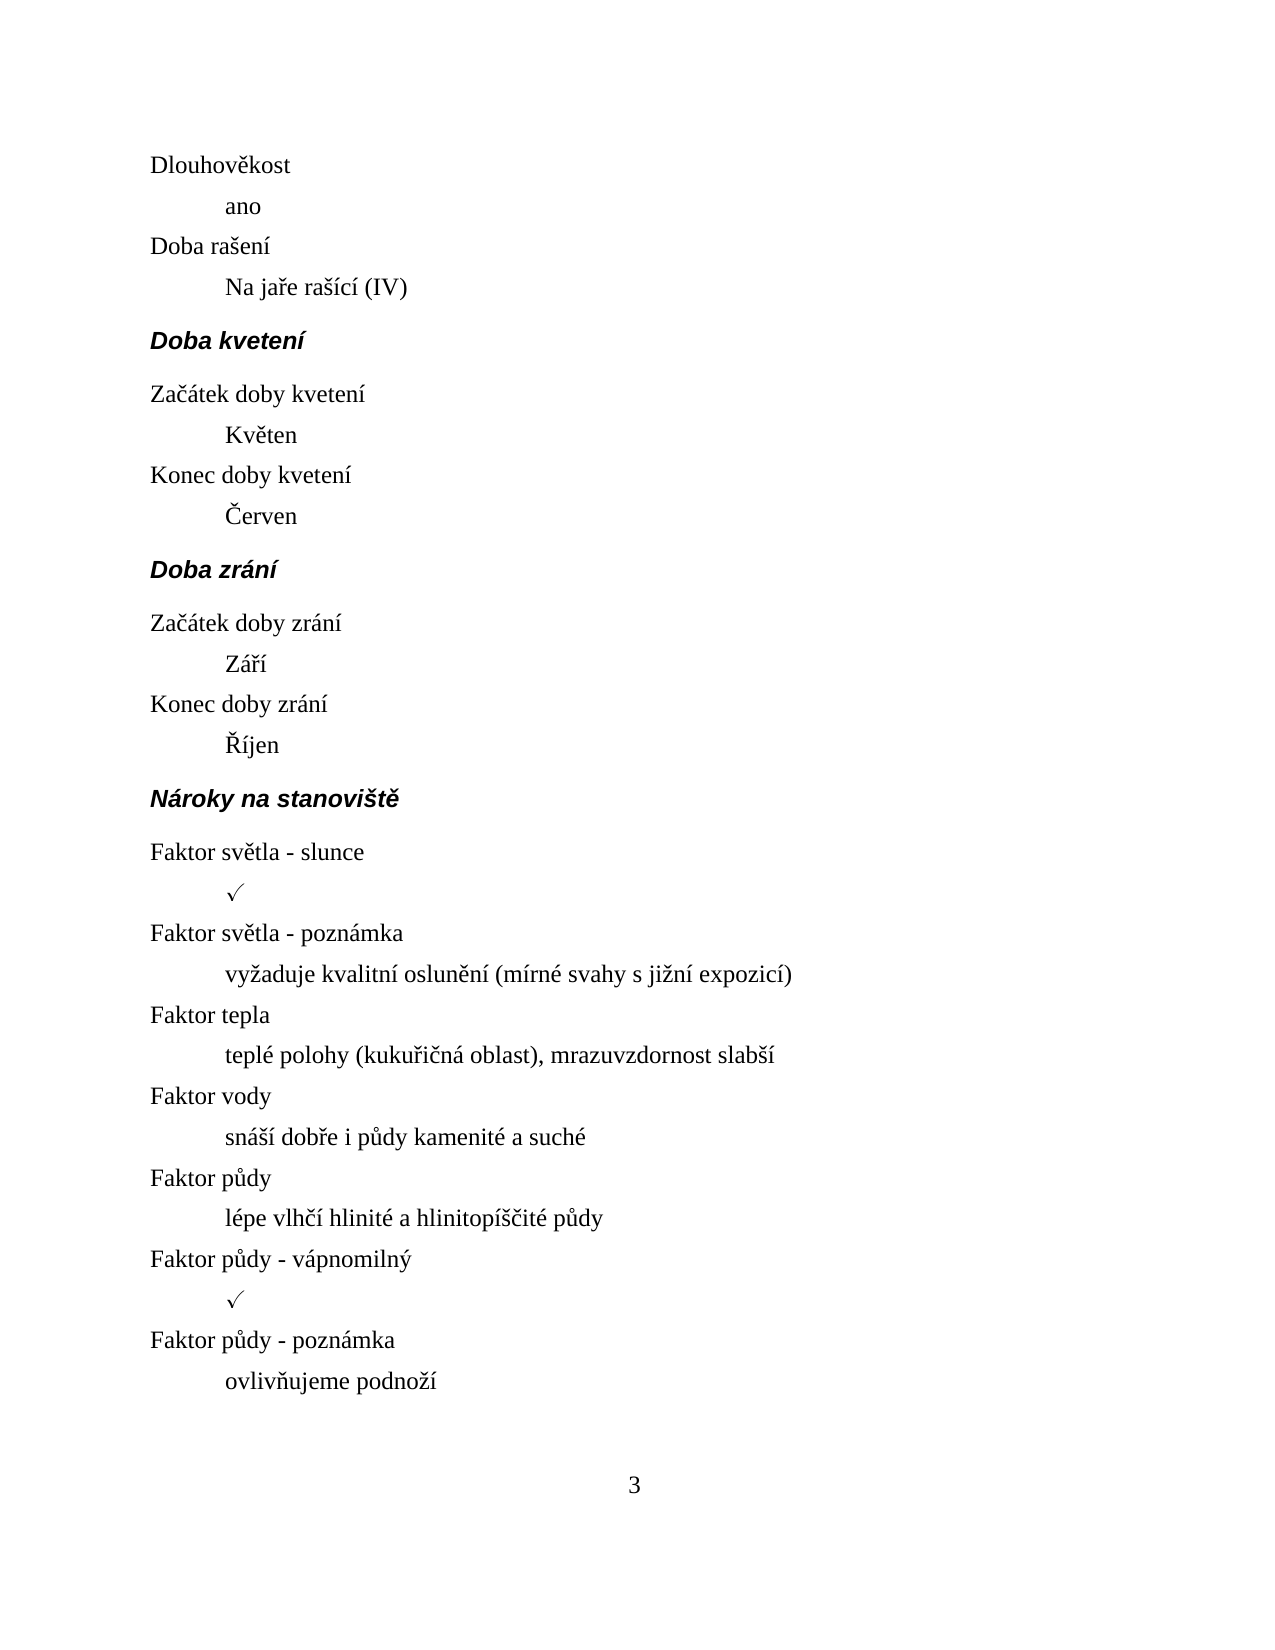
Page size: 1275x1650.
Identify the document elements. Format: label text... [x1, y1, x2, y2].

subtitle Doba zrání [150, 555, 1125, 583]
text Červen [225, 501, 1125, 530]
text snáší dobře i půdy kamenité a suché [225, 1122, 1125, 1151]
text Faktor půdy [150, 1163, 1125, 1191]
text Květen [225, 420, 1125, 448]
text ✓ [225, 878, 1125, 906]
text Faktor světla - slunce [150, 837, 1125, 866]
subtitle Doba kvetení [150, 326, 1125, 354]
text Konec doby zrání [150, 689, 1125, 718]
text Začátek doby kvetení [150, 379, 1125, 408]
text Faktor půdy - poznámka [150, 1326, 1125, 1354]
text vyžaduje kvalitní oslunění (mírné svahy s jižní expozicí) [225, 959, 1125, 988]
text Faktor světla - poznámka [150, 918, 1125, 947]
text teplé polohy (kukuřičná oblast), mrazuvzdornost slabší [225, 1041, 1125, 1069]
subtitle Nároky na stanoviště [150, 784, 1125, 812]
text Doba rašení [150, 231, 1125, 260]
text lépe vlhčí hlinité a hlinitopíščité půdy [225, 1203, 1125, 1232]
text Září [225, 649, 1125, 677]
text Konec doby kvetení [150, 460, 1125, 489]
text ano [225, 191, 1125, 219]
text Faktor tepla [150, 1000, 1125, 1028]
text Říjen [225, 730, 1125, 759]
text ✓ [225, 1285, 1125, 1314]
text Na jaře rašící (IV) [225, 272, 1125, 301]
text ovlivňujeme podnoží [225, 1366, 1125, 1395]
text Začátek doby zrání [150, 608, 1125, 637]
text Faktor půdy - vápnomilný [150, 1244, 1125, 1273]
text Faktor vody [150, 1081, 1125, 1110]
text Dlouhověkost [150, 150, 1125, 179]
